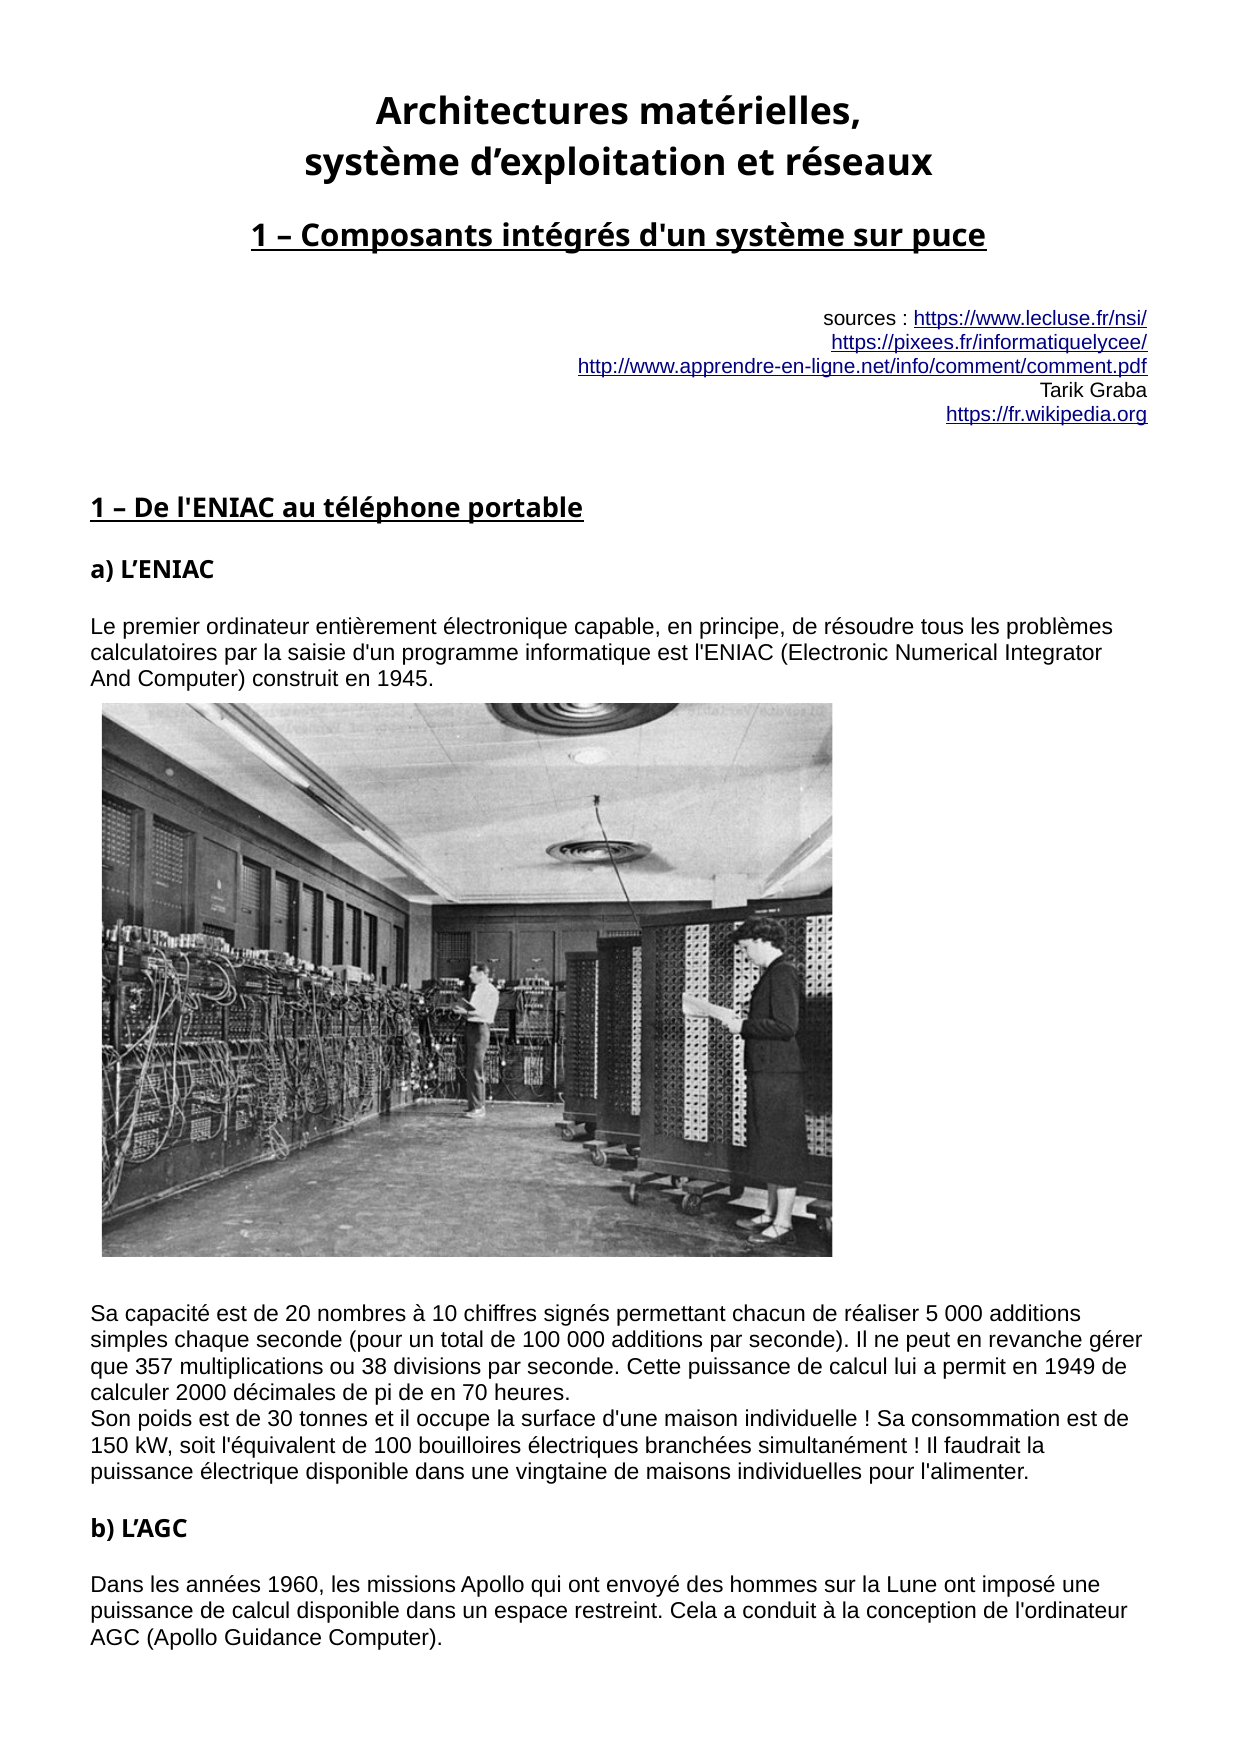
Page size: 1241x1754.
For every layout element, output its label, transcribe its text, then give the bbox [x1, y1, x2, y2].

text a) L’ENIAC [90, 552, 1147, 586]
text système d’exploitation et réseaux [90, 136, 1147, 187]
text https://fr.wikipedia.org [90, 402, 1147, 426]
text https://pixees.fr/informatiquelycee/ [90, 330, 1147, 354]
text sources : https://www.lecluse.fr/nsi/ [90, 306, 1147, 330]
text Son poids est de 30 tonnes et il occupe la surface d'une maison individuelle ! Sa consommation est de 150 kW, soit l'équivalent de 100 bouilloires électriques branchées simultanément ! Il faudrait la puissance électrique disponible dans une vingtaine de maisons individuelles pour l'alimenter. [90, 1405, 1147, 1484]
text Sa capacité est de 20 nombres à 10 chiffres signés permettant chacun de réaliser 5 000 additions simples chaque seconde (pour un total de 100 000 additions par seconde). Il ne peut en revanche gérer que 357 multiplications ou 38 divisions par seconde. Cette puissance de calcul lui a permit en 1949 de calculer 2000 décimales de pi de en 70 heures. [90, 1300, 1147, 1405]
text Tarik Graba [90, 378, 1147, 402]
text b) L’AGC [90, 1511, 1147, 1545]
text Dans les années 1960, les missions Apollo qui ont envoyé des hommes sur la Lune ont imposé une puissance de calcul disponible dans un espace restreint. Cela a conduit à la conception de l'ordinateur AGC (Apollo Guidance Computer). [90, 1571, 1147, 1650]
text Architectures matérielles, [90, 84, 1147, 136]
picture [101, 703, 833, 1257]
text 1 – De l'ENIAC au téléphone portable [90, 489, 1147, 526]
text 1 – Composants intégrés d'un système sur puce [90, 213, 1147, 256]
text http://www.apprendre-en-ligne.net/info/comment/comment.pdf [90, 354, 1147, 378]
text Le premier ordinateur entièrement électronique capable, en principe, de résoudre tous les problèmes calculatoires par la saisie d'un programme informatique est l'ENIAC (Electronic Numerical Integrator And Computer) construit en 1945. [90, 613, 1147, 692]
